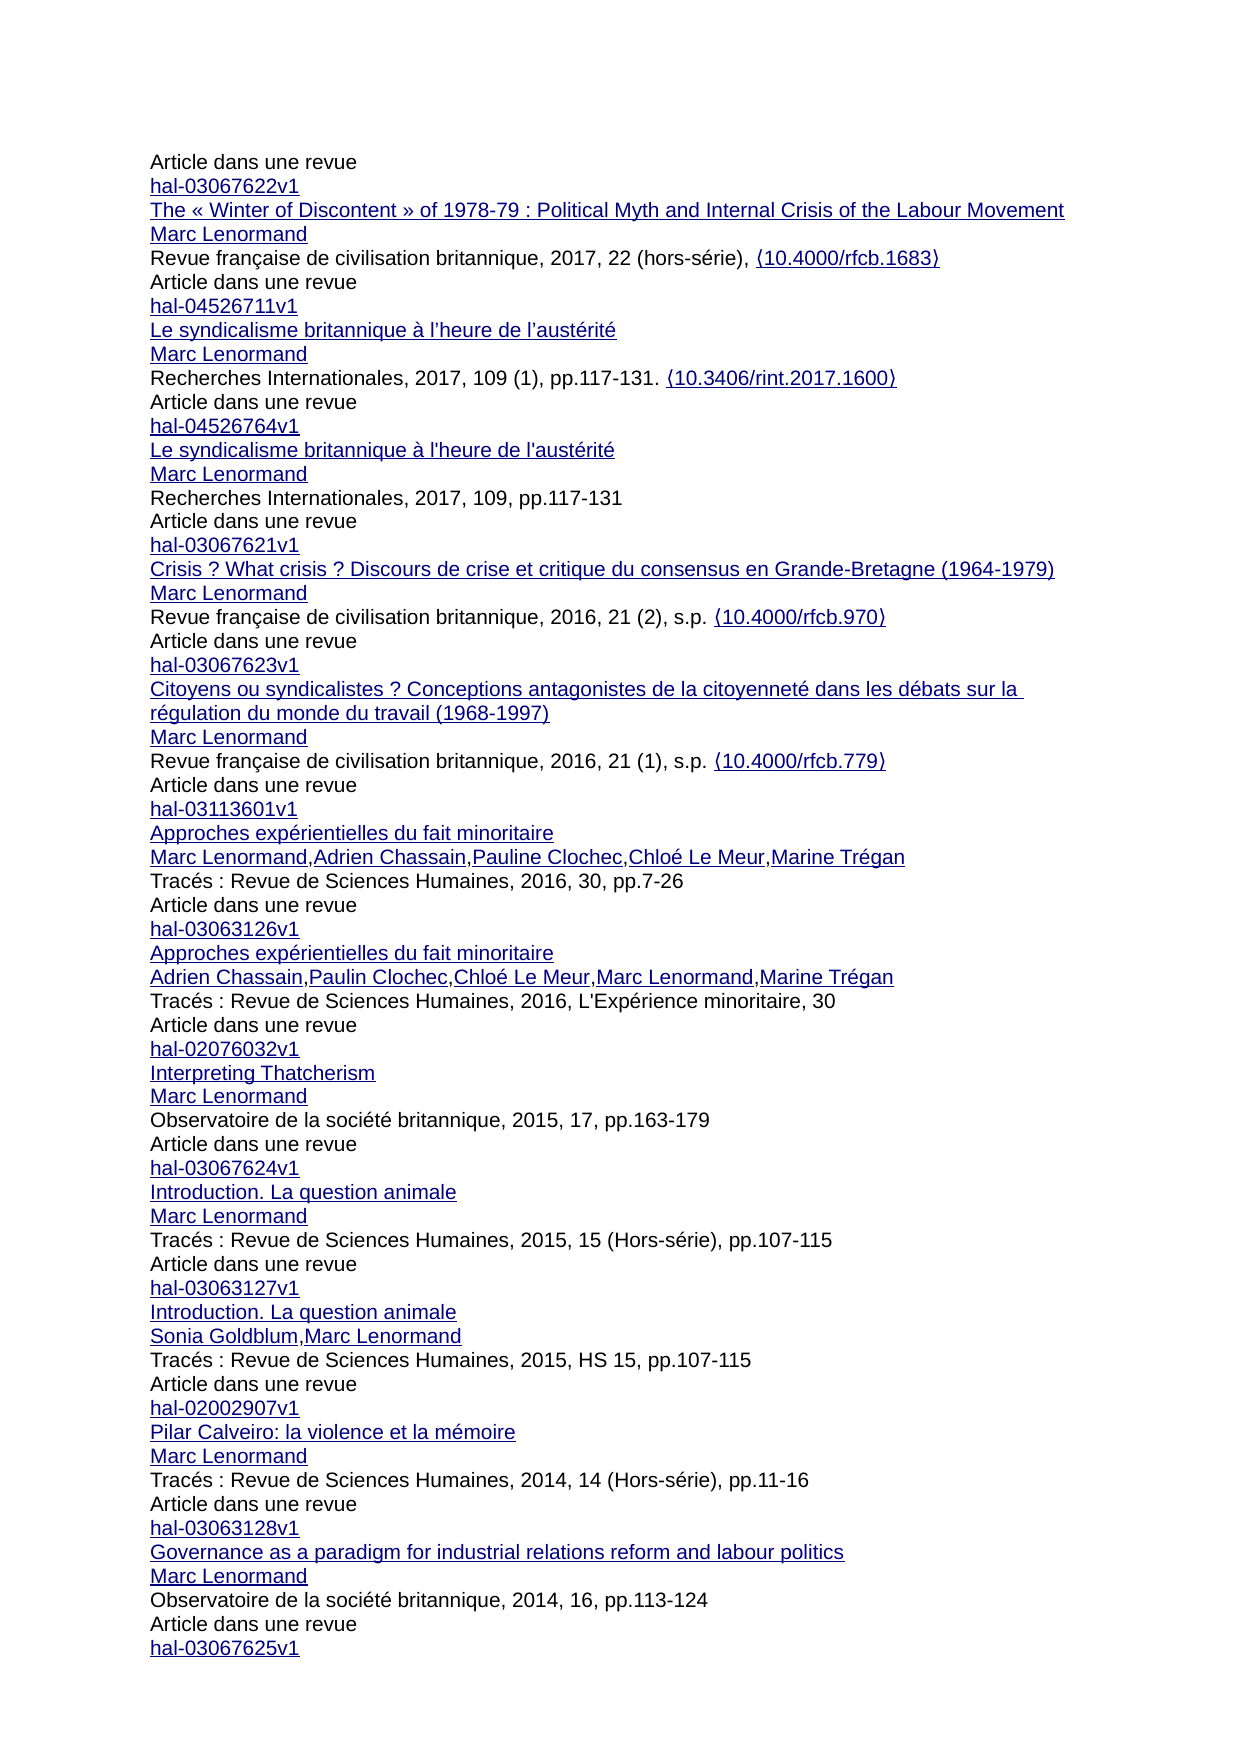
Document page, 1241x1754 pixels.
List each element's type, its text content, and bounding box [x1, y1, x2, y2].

table_cell Approches expérientielles du fait minoritaire Adrien Chassain,Paulin Clochec,Chloé Le Meur,Marc Lenormand,Marine Trégan Tracés : Revue de Sciences Humaines, 2016, L'Expérience minoritaire, 30 Article dans une revue hal-02076032v1 [150, 941, 1090, 1060]
table_cell Approches expérientielles du fait minoritaire Marc Lenormand,Adrien Chassain,Pauline Clochec,Chloé Le Meur,Marine Trégan Tracés : Revue de Sciences Humaines, 2016, 30, pp.7-26 Article dans une revue hal-03063126v1 [150, 821, 1090, 941]
table_cell Governance as a paradigm for industrial relations reform and labour politics Marc Lenormand Observatoire de la société britannique, 2014, 16, pp.113-124 Article dans une revue hal-03067625v1 [150, 1540, 1090, 1659]
table_cell Le syndicalisme britannique à l’heure de l’austérité Marc Lenormand Recherches Internationales, 2017, 109 (1), pp.117-131. ⟨10.3406/rint.2017.1600⟩ Article dans une revue hal-04526764v1 [150, 318, 1090, 437]
table_cell Pilar Calveiro: la violence et la mémoire Marc Lenormand Tracés : Revue de Sciences Humaines, 2014, 14 (Hors-série), pp.11-16 Article dans une revue hal-03063128v1 [150, 1420, 1090, 1539]
table_cell The « Winter of Discontent » of 1978-79 : Political Myth and Internal Crisis of the Labour Movement Marc Lenormand Revue française de civilisation britannique, 2017, 22 (hors-série), ⟨10.4000/rfcb.1683⟩ Article dans une revue hal-04526711v1 [150, 198, 1090, 318]
table_cell Le syndicalisme britannique à l'heure de l'austérité Marc Lenormand Recherches Internationales, 2017, 109, pp.117-131 Article dans une revue hal-03067621v1 [150, 438, 1090, 557]
table_cell Introduction. La question animale Marc Lenormand Tracés : Revue de Sciences Humaines, 2015, 15 (Hors-série), pp.107-115 Article dans une revue hal-03063127v1 [150, 1180, 1090, 1300]
table_cell Article dans une revue hal-03067622v1 [150, 150, 1090, 198]
table_cell Citoyens ou syndicalistes ? Conceptions antagonistes de la citoyenneté dans les débats sur la régulation du monde du travail (1968-1997) Marc Lenormand Revue française de civilisation britannique, 2016, 21 (1), s.p. ⟨10.4000/rfcb.779⟩ Article dans une revue hal-03113601v1 [150, 677, 1090, 821]
table_cell Introduction. La question animale Sonia Goldblum,Marc Lenormand Tracés : Revue de Sciences Humaines, 2015, HS 15, pp.107-115 Article dans une revue hal-02002907v1 [150, 1300, 1090, 1420]
table_cell Interpreting Thatcherism Marc Lenormand Observatoire de la société britannique, 2015, 17, pp.163-179 Article dans une revue hal-03067624v1 [150, 1060, 1090, 1180]
table_cell Crisis ? What crisis ? Discours de crise et critique du consensus en Grande-Bretagne (1964-1979) Marc Lenormand Revue française de civilisation britannique, 2016, 21 (2), s.p. ⟨10.4000/rfcb.970⟩ Article dans une revue hal-03067623v1 [150, 557, 1090, 677]
